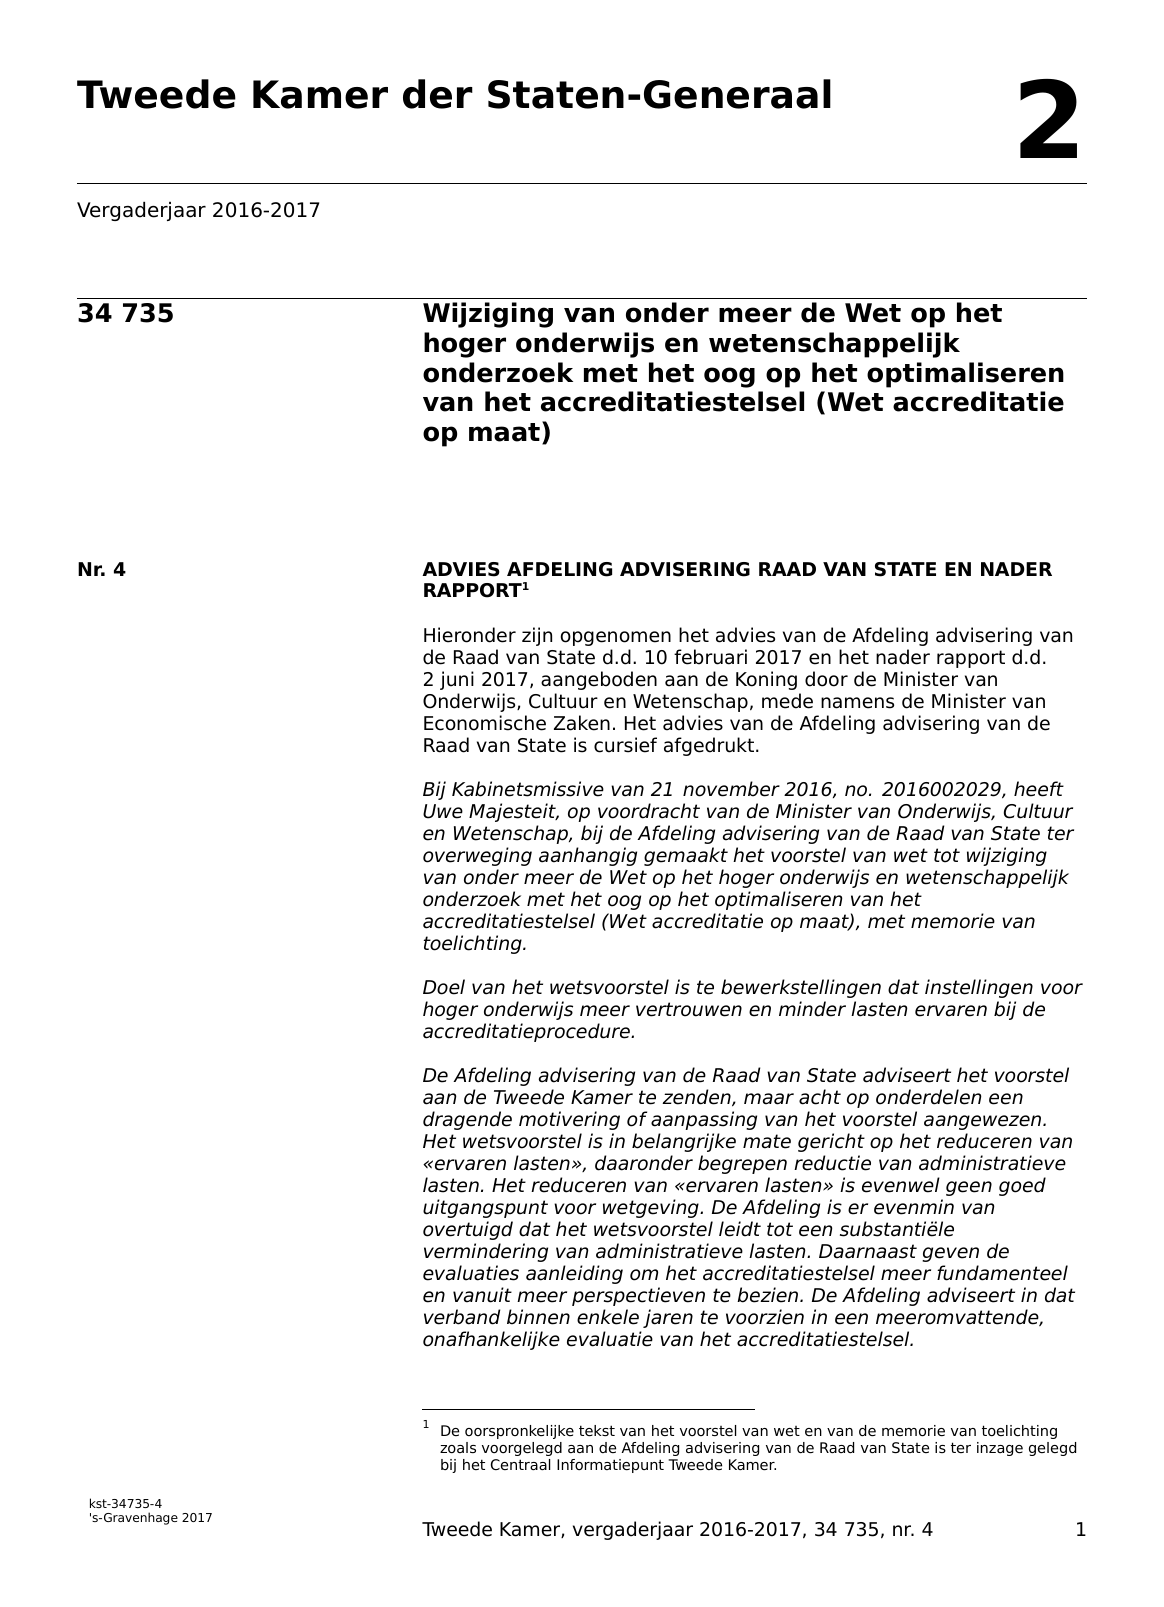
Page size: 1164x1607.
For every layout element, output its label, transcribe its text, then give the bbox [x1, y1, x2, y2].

subtitle 34 735 Wijziging van onder meer de Wet op het hoger onderwijs en wetenschappelijk onderzoek met het oog op het optimaliseren van het accreditatiestelsel (Wet accreditatie op maat) [77, 299, 1087, 447]
table_header Tweede Kamer der Staten-Generaal [77, 59, 886, 183]
table_cell Vergaderjaar 2016-2017 [77, 184, 1087, 298]
text Bij Kabinetsmissive van 21 november 2016, no. 2016002029, heeft Uwe Majesteit, op voordracht van de Minister van Onderwijs, Cultuur en Wetenschap, bij de Afdeling advisering van de Raad van State ter overweging aanhangig gemaakt het voorstel van wet tot wijziging van onder meer de Wet op het hoger onderwijs en wetenschappelijk onderzoek met het oog op het optimaliseren van het accreditatiestelsel (Wet accreditatie op maat), met memorie van toelichting. [422, 779, 1087, 954]
subtitle Nr. 4 ADVIES AFDELING ADVISERING RAAD VAN STATE EN NADER RAPPORT [77, 558, 1087, 602]
text De Afdeling advisering van de Raad van State adviseert het voorstel aan de Tweede Kamer te zenden, maar acht op onderdelen een dragende motivering of aanpassing van het voorstel aangewezen. Het wetsvoorstel is in belangrijke mate gericht op het reduceren van «ervaren lasten», daaronder begrepen reductie van administratieve lasten. Het reduceren van «ervaren lasten» is evenwel geen goed uitgangspunt voor wetgeving. De Afdeling is er evenmin van overtuigd dat het wetsvoorstel leidt tot een substantiële vermindering van administratieve lasten. Daarnaast geven de evaluaties aanleiding om het accreditatiestelsel meer fundamenteel en vanuit meer perspectieven te bezien. De Afdeling adviseert in dat verband binnen enkele jaren te voorzien in een meeromvattende, onafhankelijke evaluatie van het accreditatiestelsel. [422, 1065, 1087, 1351]
text kst-34735-4 [88, 1497, 323, 1511]
text De oorspronkelijke tekst van het voorstel van wet en van de memorie van toelichting zoals voorgelegd aan de Afdeling advisering van de Raad van State is ter inzage gelegd bij het Centraal Informatiepunt Tweede Kamer. [422, 1418, 1087, 1474]
text Doel van het wetsvoorstel is te bewerkstellingen dat instellingen voor hoger onderwijs meer vertrouwen en minder lasten ervaren bij de accreditatieprocedure. [422, 977, 1087, 1043]
text 's-Gravenhage 2017 [88, 1511, 323, 1525]
table_header 2 [886, 59, 1087, 183]
text Hieronder zijn opgenomen het advies van de Afdeling advisering van de Raad van State d.d. 10 februari 2017 en het nader rapport d.d. 2 juni 2017, aangeboden aan de Koning door de Minister van Onderwijs, Cultuur en Wetenschap, mede namens de Minister van Economische Zaken. Het advies van de Afdeling advisering van de Raad van State is cursief afgedrukt. [422, 624, 1087, 756]
